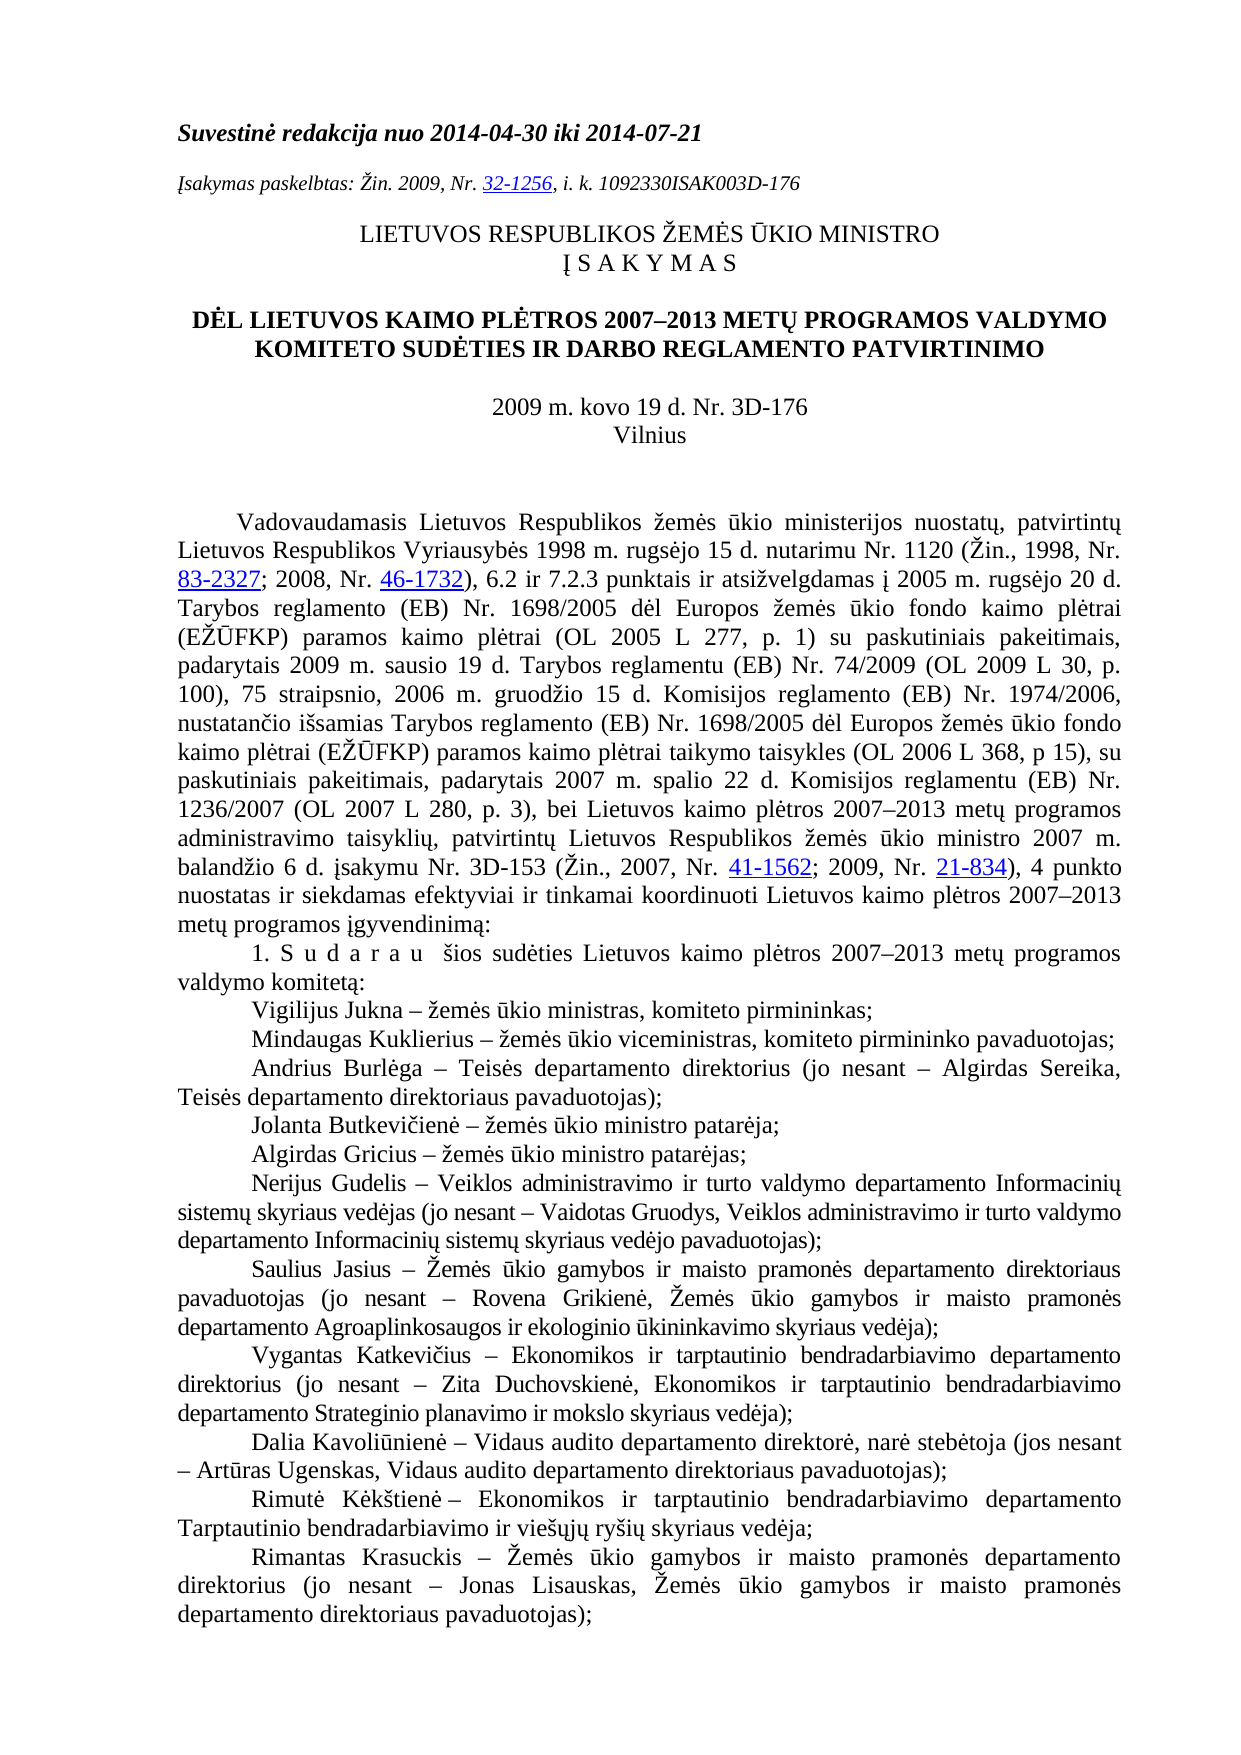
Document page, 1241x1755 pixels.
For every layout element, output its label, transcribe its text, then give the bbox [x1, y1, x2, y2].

text Jolanta Butkevičienė – žemės ūkio ministro patarėja; [177, 1110, 1122, 1139]
text Vigilijus Jukna – žemės ūkio ministras, komiteto pirmininkas; [177, 995, 1122, 1024]
text Vadovaudamasis Lietuvos Respublikos žemės ūkio ministerijos nuostatų, patvirtintų Lietuvos Respublikos Vyriausybės 1998 m. rugsėjo 15 d. nutarimu Nr. 1120 (Žin., 1998, Nr. 83-2327; 2008, Nr. 46-1732), 6.2 ir 7.2.3 punktais ir atsižvelgdamas į 2005 m. rugsėjo 20 d. Tarybos reglamento (EB) Nr. 1698/2005 dėl Europos žemės ūkio fondo kaimo plėtrai (EŽŪFKP) paramos kaimo plėtrai (OL 2005 L 277, p. 1) su paskutiniais pakeitimais, padarytais 2009 m. sausio 19 d. Tarybos reglamentu (EB) Nr. 74/2009 (OL 2009 L 30, p. 100), 75 straipsnio, 2006 m. gruodžio 15 d. Komisijos reglamento (EB) Nr. 1974/2006, nustatančio išsamias Tarybos reglamento (EB) Nr. 1698/2005 dėl Europos žemės ūkio fondo kaimo plėtrai (EŽŪFKP) paramos kaimo plėtrai taikymo taisykles (OL 2006 L 368, p 15), su paskutiniais pakeitimais, padarytais 2007 m. spalio 22 d. Komisijos reglamentu (EB) Nr. 1236/2007 (OL 2007 L 280, p. 3), bei Lietuvos kaimo plėtros 2007–2013 metų programos administravimo taisyklių, patvirtintų Lietuvos Respublikos žemės ūkio ministro 2007 m. balandžio 6 d. įsakymu Nr. 3D-153 (Žin., 2007, Nr. 41-1562; 2009, Nr. 21-834), 4 punkto nuostatas ir siekdamas efektyviai ir tinkamai koordinuoti Lietuvos kaimo plėtros 2007–2013 metų programos įgyvendinimą: [177, 507, 1122, 938]
text 1. S u d a r a u šios sudėties Lietuvos kaimo plėtros 2007–2013 metų programos valdymo komitetą: [177, 938, 1122, 995]
text Rimutė Kėkštienė – Ekonomikos ir tarptautinio bendradarbiavimo departamento Tarptautinio bendradarbiavimo ir viešųjų ryšių skyriaus vedėja; [177, 1484, 1122, 1542]
text Mindaugas Kuklierius – žemės ūkio viceministras, komiteto pirmininko pavaduotojas; [177, 1024, 1122, 1053]
text Algirdas Gricius – žemės ūkio ministro patarėjas; [177, 1139, 1122, 1168]
text Andrius Burlėga – Teisės departamento direktorius (jo nesant – Algirdas Sereika, Teisės departamento direktoriaus pavaduotojas); [177, 1053, 1122, 1110]
text Vygantas Katkevičius – Ekonomikos ir tarptautinio bendradarbiavimo departamento direktorius (jo nesant – Zita Duchovskienė, Ekonomikos ir tarptautinio bendradarbiavimo departamento Strateginio planavimo ir mokslo skyriaus vedėja); [177, 1340, 1122, 1427]
text Suvestinė redakcija nuo 2014-04-30 iki 2014-07-21 [177, 118, 1122, 147]
text Vilnius [177, 420, 1122, 449]
text Dalia Kavoliūnienė – Vidaus audito departamento direktorė, narė stebėtoja (jos nesant – Artūras Ugenskas, Vidaus audito departamento direktoriaus pavaduotojas); [177, 1427, 1122, 1484]
text 2009 m. kovo 19 d. Nr. 3D-176 [177, 392, 1122, 420]
text DĖL LIETUVOS KAIMO PLĖTROS 2007–2013 METŲ PROGRAMOS VALDYMO KOMITETO SUDĖTIES IR DARBO REGLAMENTO PATVIRTINIMO [177, 305, 1122, 363]
text Nerijus Gudelis – Veiklos administravimo ir turto valdymo departamento Informacinių sistemų skyriaus vedėjas (jo nesant – Vaidotas Gruodys, Veiklos administravimo ir turto valdymo departamento Informacinių sistemų skyriaus vedėjo pavaduotojas); [177, 1168, 1122, 1254]
text Įsakymas paskelbtas: Žin. 2009, Nr. 32-1256, i. k. 1092330ISAK003D-176 [177, 171, 1122, 195]
text LIETUVOS RESPUBLIKOS ŽEMĖS ŪKIO MINISTRO [177, 219, 1122, 248]
text ĮSAKYMAS [177, 248, 1122, 277]
text Saulius Jasius – Žemės ūkio gamybos ir maisto pramonės departamento direktoriaus pavaduotojas (jo nesant – Rovena Grikienė, Žemės ūkio gamybos ir maisto pramonės departamento Agroaplinkosaugos ir ekologinio ūkininkavimo skyriaus vedėja); [177, 1254, 1122, 1340]
text Rimantas Krasuckis – Žemės ūkio gamybos ir maisto pramonės departamento direktorius (jo nesant – Jonas Lisauskas, Žemės ūkio gamybos ir maisto pramonės departamento direktoriaus pavaduotojas); [177, 1542, 1122, 1628]
